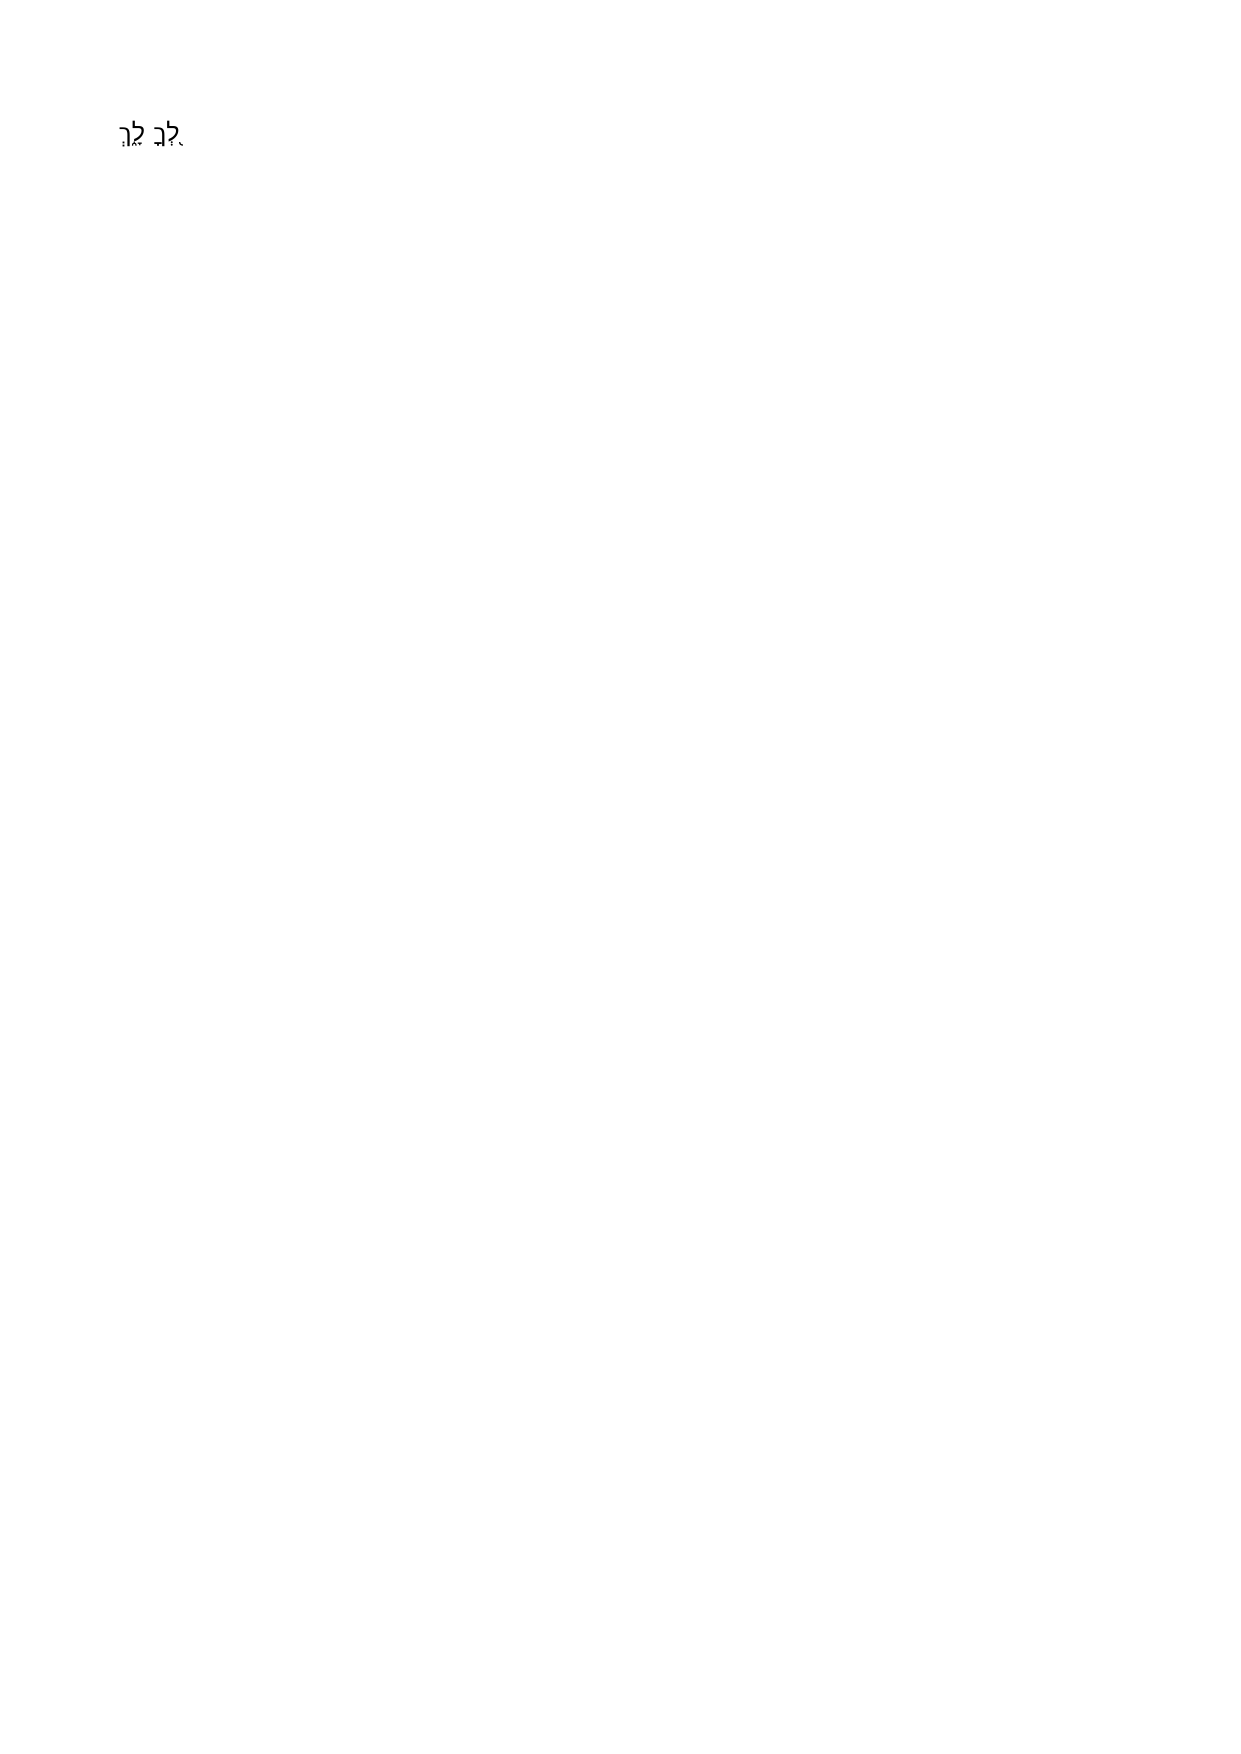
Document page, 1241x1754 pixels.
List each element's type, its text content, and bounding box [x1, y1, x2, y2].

text לְ֭ךָ לָ֑ךְ [118, 118, 1122, 147]
